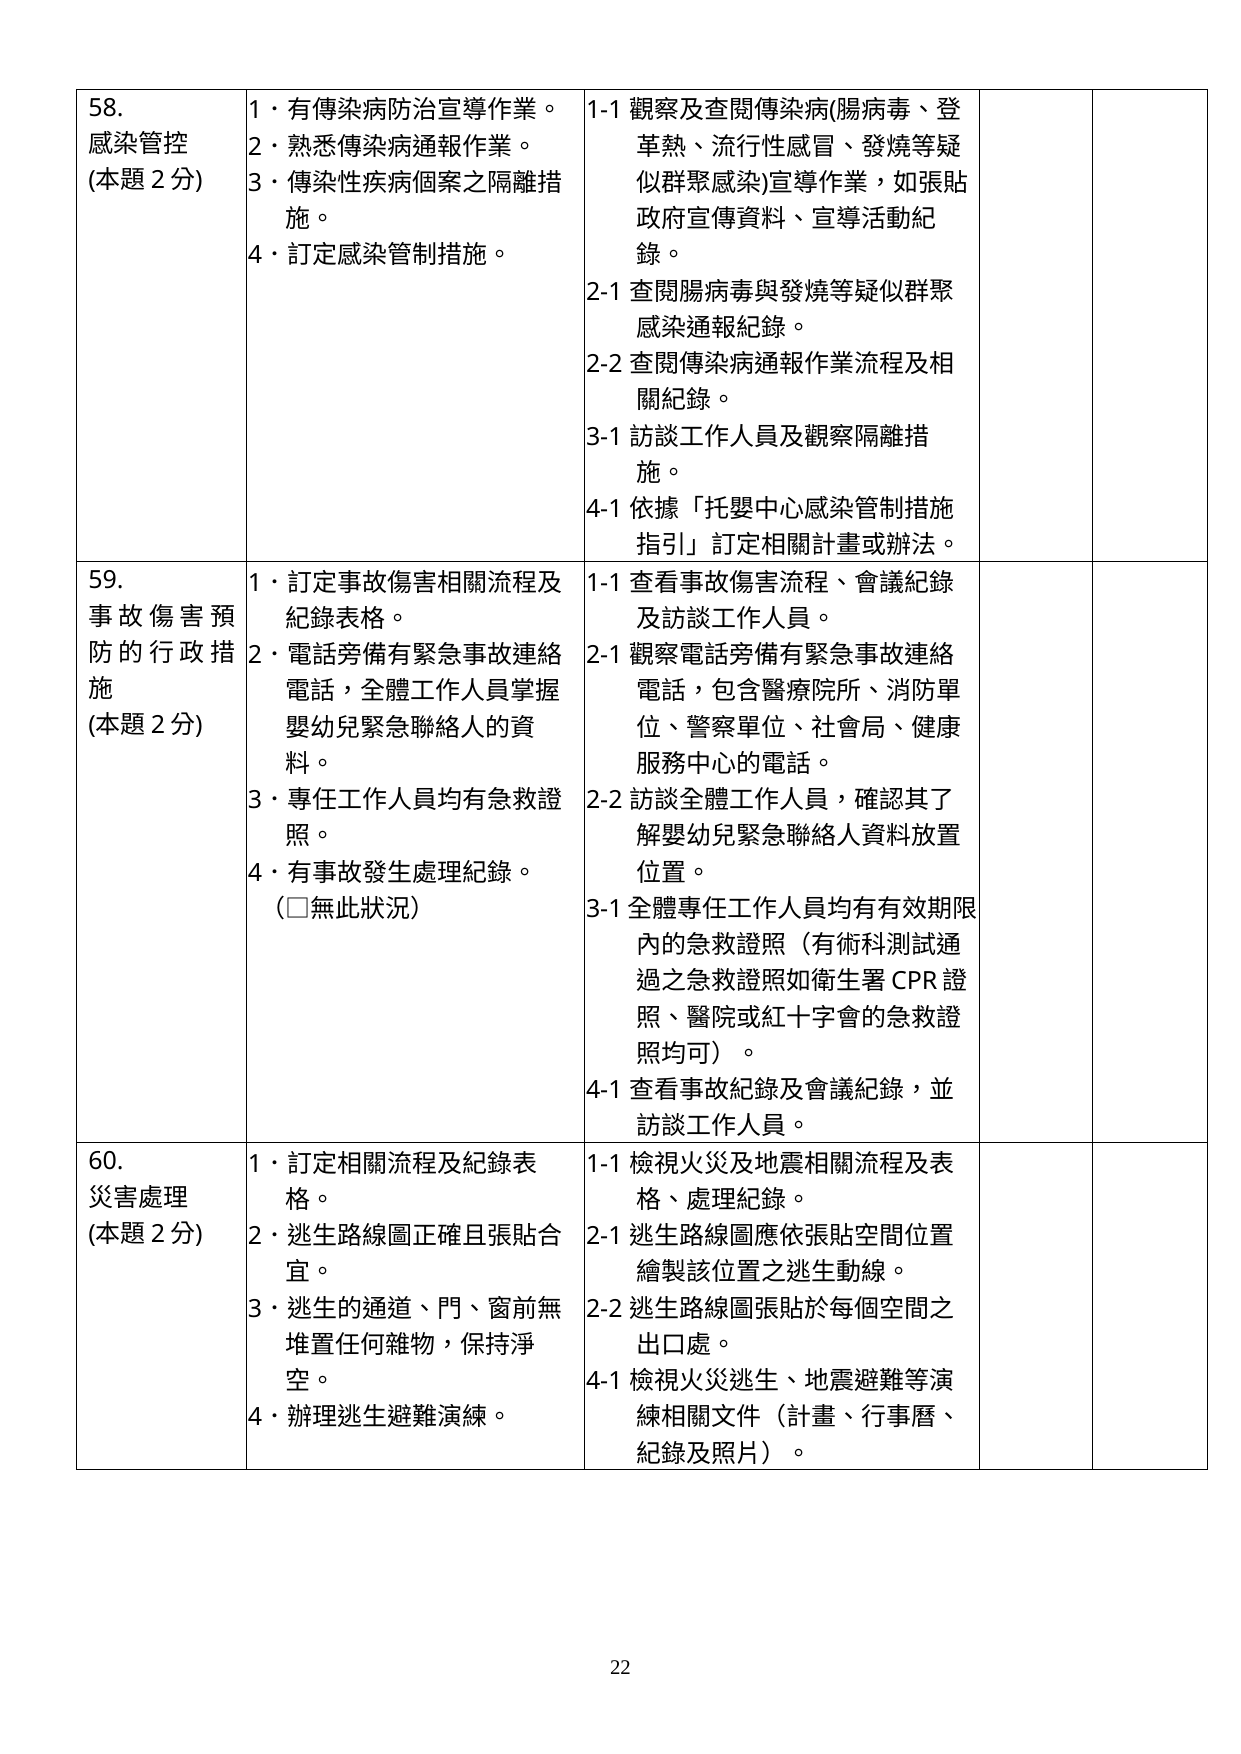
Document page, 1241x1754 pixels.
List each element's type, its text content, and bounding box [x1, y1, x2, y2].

table_cell [980, 562, 1092, 1142]
table_cell 58. 感染管控 (本題2分) [77, 90, 246, 561]
table_cell [1093, 1143, 1207, 1469]
table_cell 1-1 觀察及查閱傳染病(腸病毒、登革熱、流行性感冒、發燒等疑似群聚感染)宣導作業，如張貼政府宣傳資料、宣導活動紀錄。 2-1 查閱腸病毒與發燒等疑似群聚感染通報紀錄。 2-2 查閱傳染病通報作業流程及相關紀錄。 3-1 訪談工作人員及觀察隔離措施。 4-1 依據「托嬰中心感染管制措施指引」訂定相關計畫或辦法。 [585, 90, 979, 561]
table_cell [1093, 90, 1207, 561]
table_cell 1．訂定相關流程及紀錄表格。 2．逃生路線圖正確且張貼合宜。 3．逃生的通道、門、窗前無堆置任何雜物，保持淨空。 4．辦理逃生避難演練。 [247, 1143, 584, 1469]
table_cell 1-1 查看事故傷害流程、會議紀錄及訪談工作人員。 2-1 觀察電話旁備有緊急事故連絡電話，包含醫療院所、消防單位、警察單位、社會局、健康服務中心的電話。 2-2 訪談全體工作人員，確認其了解嬰幼兒緊急聯絡人資料放置位置。 3-1全體專任工作人員均有有效期限內的急救證照（有術科測試通過之急救證照如衛生署CPR證照、醫院或紅十字會的急救證照均可）。 4-1 查看事故紀錄及會議紀錄，並訪談工作人員。 [585, 562, 979, 1142]
table_cell 1．訂定事故傷害相關流程及紀錄表格。 2．電話旁備有緊急事故連絡電話，全體工作人員掌握嬰幼兒緊急聯絡人的資料。 3．專任工作人員均有急救證照。 4．有事故發生處理紀錄。 （□無此狀況） [247, 562, 584, 1142]
table_cell 1-1 檢視火災及地震相關流程及表格、處理紀錄。 2-1 逃生路線圖應依張貼空間位置繪製該位置之逃生動線。 2-2 逃生路線圖張貼於每個空間之出口處。 4-1 檢視火災逃生、地震避難等演練相關文件（計畫、行事曆、紀錄及照片）。 [585, 1143, 979, 1469]
table_cell 60. 災害處理 (本題2分) [77, 1143, 246, 1469]
table_cell [980, 90, 1092, 561]
table_cell 59. 事故傷害預防的行政措施 (本題2分) [77, 562, 246, 1142]
table_cell [1093, 562, 1207, 1142]
table_cell 1．有傳染病防治宣導作業。 2．熟悉傳染病通報作業。 3．傳染性疾病個案之隔離措施。 4．訂定感染管制措施。 [247, 90, 584, 561]
table_cell [980, 1143, 1092, 1469]
